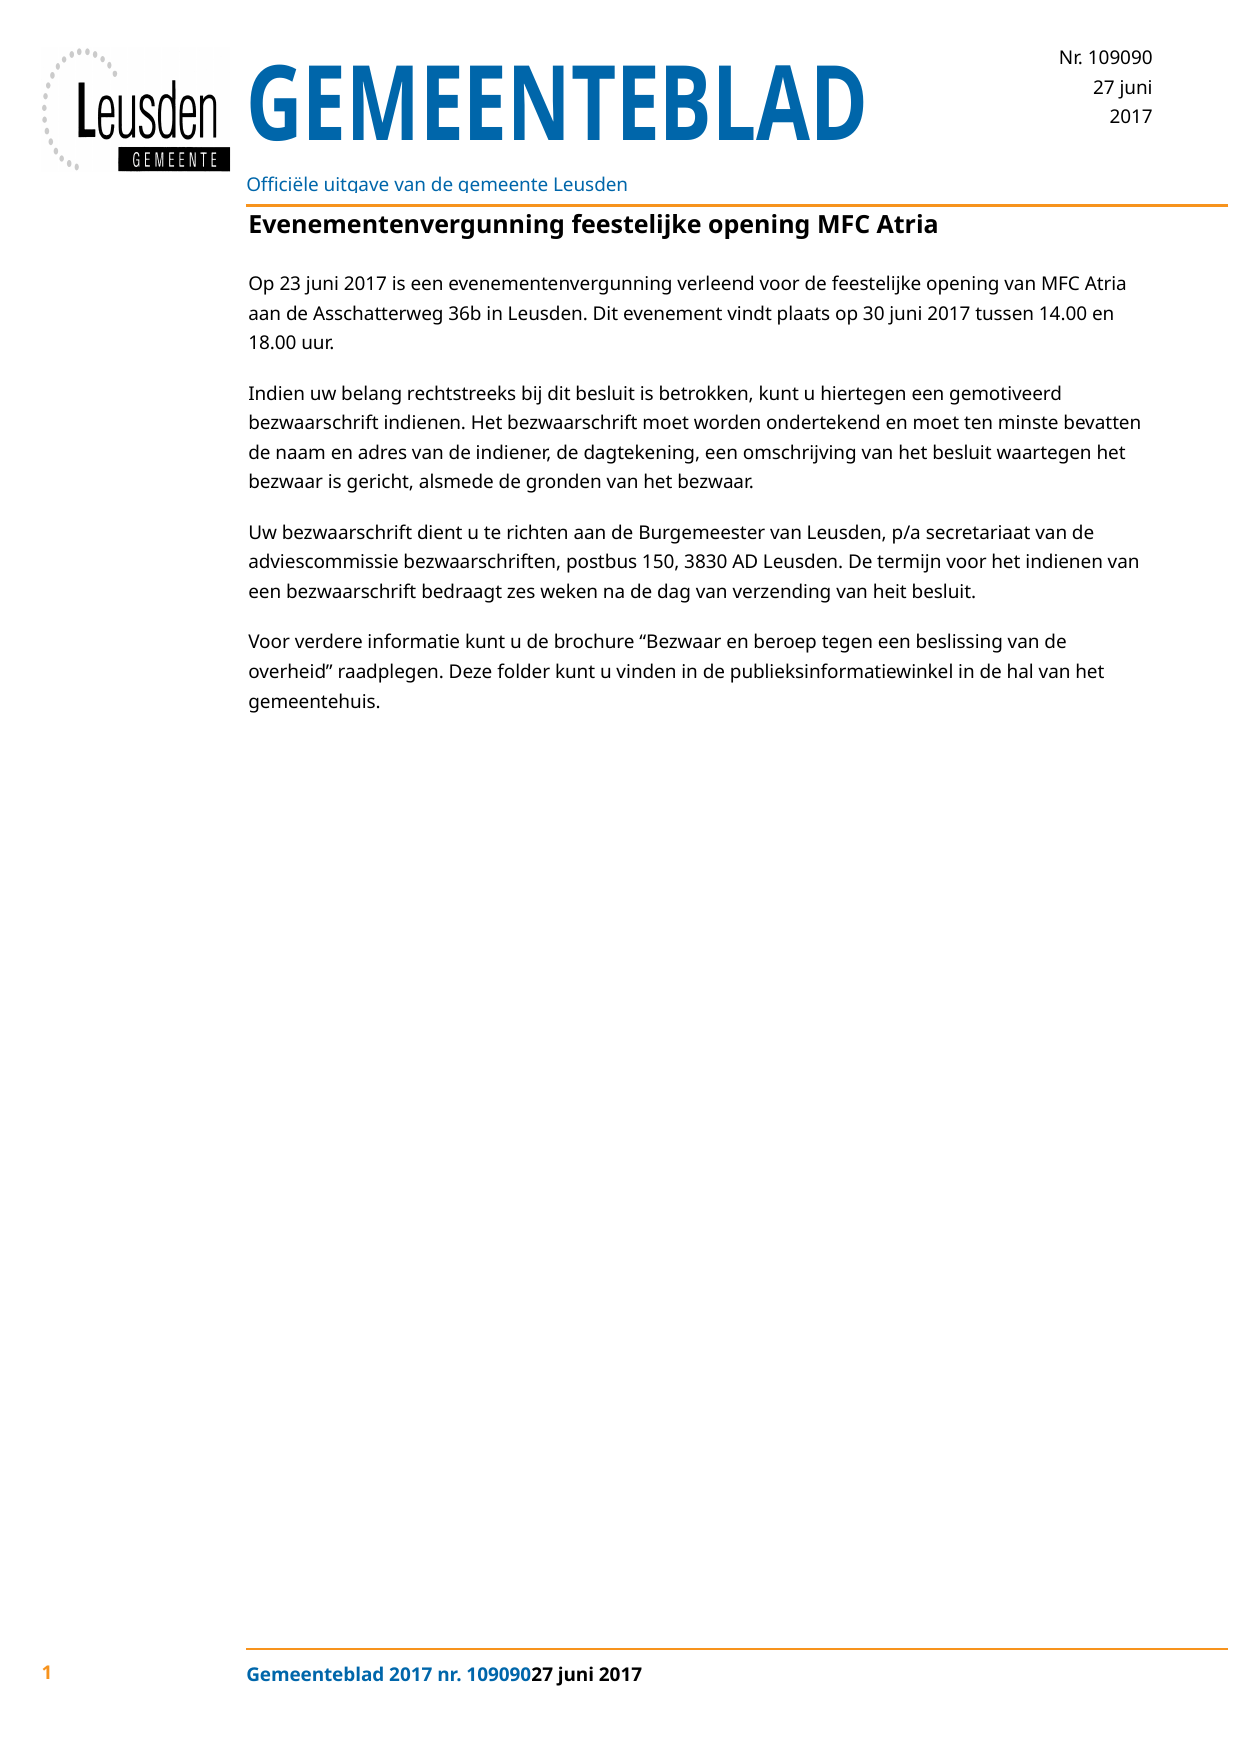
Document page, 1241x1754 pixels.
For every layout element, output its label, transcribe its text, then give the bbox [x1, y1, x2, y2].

text Uw bezwaarschrift dient u te richten aan de Burgemeester van Leusden, p/a secretariaat van de adviescommissie bezwaarschriften, postbus 150, 3830 AD Leusden. De termijn voor het indienen van een bezwaarschrift bedraagt zes weken na de dag van verzending van heit besluit. [248, 519, 1152, 604]
picture [41, 47, 231, 172]
text Indien uw belang rechtstreeks bij dit besluit is betrokken, kunt u hiertegen een gemotiveerd bezwaarschrift indienen. Het bezwaarschrift moet worden ondertekend en moet ten minste bevatten de naam en adres van de indiener, de dagtekening, een omschrijving van het besluit waartegen het bezwaar is gericht, alsmede de gronden van het bezwaar. [248, 380, 1152, 494]
text Evenementenvergunning feestelijke opening MFC Atria [248, 207, 1152, 241]
text Op 23 juni 2017 is een evenementenvergunning verleend voor de feestelijke opening van MFC Atria aan de Asschatterweg 36b in Leusden. Dit evenement vindt plaats op 30 juni 2017 tussen 14.00 en 18.00 uur. [248, 270, 1152, 355]
text Voor verdere informatie kunt u de brochure “Bezwaar en beroep tegen een beslissing van de overheid” raadplegen. Deze folder kunt u vinden in de publieksinformatiewinkel in de hal van het gemeentehuis. [248, 629, 1152, 713]
